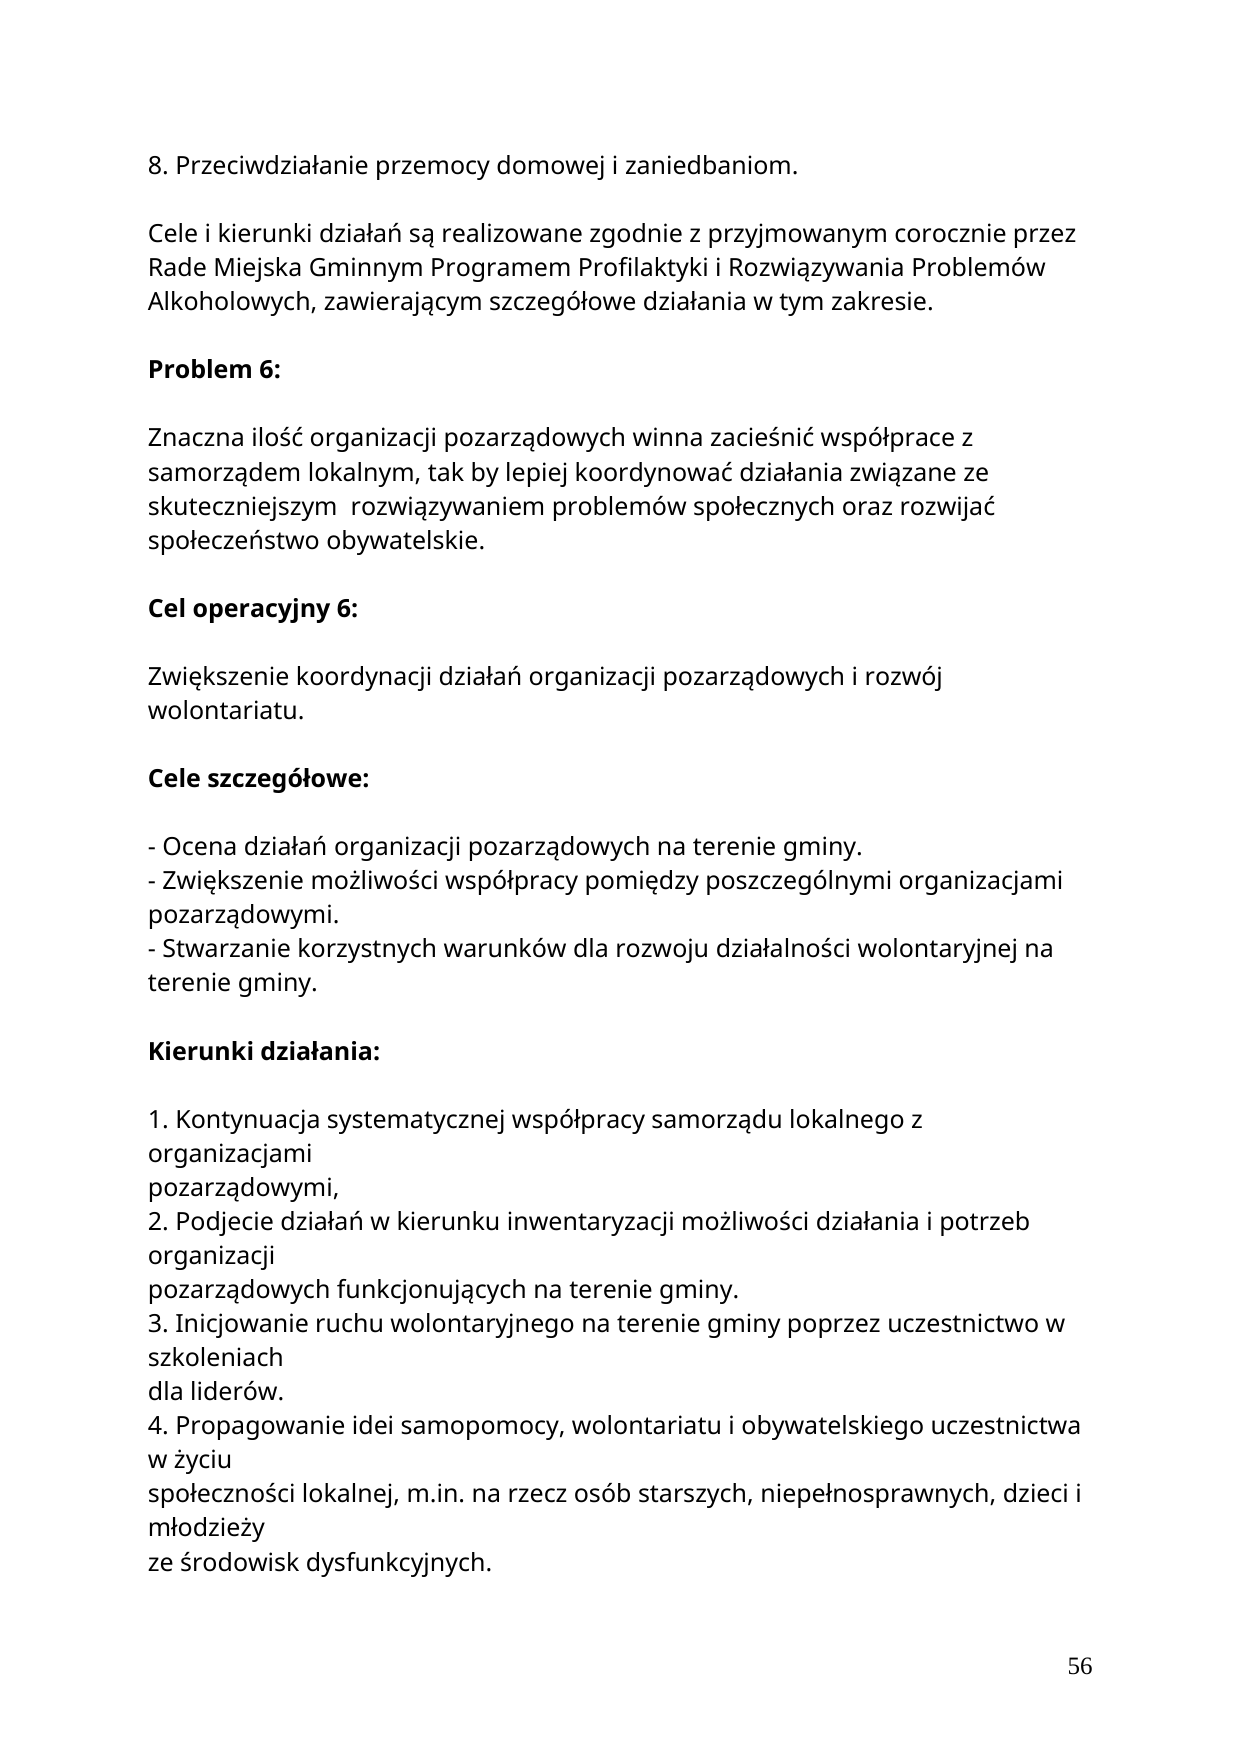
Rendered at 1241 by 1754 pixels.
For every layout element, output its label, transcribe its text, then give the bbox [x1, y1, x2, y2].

text 2. Podjecie działań w kierunku inwentaryzacji możliwości działania i potrzeb organizacji [148, 1203, 1092, 1272]
text 1. Kontynuacja systematycznej współpracy samorządu lokalnego z organizacjami [148, 1101, 1092, 1169]
text - Zwiększenie możliwości współpracy pomiędzy poszczególnymi organizacjami [148, 863, 1092, 897]
text ze środowisk dysfunkcyjnych. [148, 1544, 1092, 1578]
text pozarządowymi. [148, 897, 1092, 931]
text Znaczna ilość organizacji pozarządowych winna zacieśnić współprace z samorządem lokalnym, tak by lepiej koordynować działania związane ze skuteczniejszym rozwiązywaniem problemów społecznych oraz rozwijać społeczeństwo obywatelskie. [148, 420, 1092, 556]
text pozarządowymi, [148, 1169, 1092, 1203]
text 3. Inicjowanie ruchu wolontaryjnego na terenie gminy poprzez uczestnictwo w szkoleniach [148, 1306, 1092, 1374]
text - Stwarzanie korzystnych warunków dla rozwoju działalności wolontaryjnej na terenie gminy. [148, 931, 1092, 999]
text społeczności lokalnej, m.in. na rzecz osób starszych, niepełnosprawnych, dzieci i młodzieży [148, 1476, 1092, 1544]
text pozarządowych funkcjonujących na terenie gminy. [148, 1272, 1092, 1306]
text Cel operacyjny 6: [148, 590, 1092, 624]
text Problem 6: [148, 352, 1092, 386]
text 4. Propagowanie idei samopomocy, wolontariatu i obywatelskiego uczestnictwa w życiu [148, 1408, 1092, 1476]
text 8. Przeciwdziałanie przemocy domowej i zaniedbaniom. [148, 148, 1092, 182]
text - Ocena działań organizacji pozarządowych na terenie gminy. [148, 829, 1092, 863]
text Cele szczegółowe: [148, 761, 1092, 795]
text dla liderów. [148, 1374, 1092, 1408]
text Zwiększenie koordynacji działań organizacji pozarządowych i rozwój wolontariatu. [148, 658, 1092, 727]
text Cele i kierunki działań są realizowane zgodnie z przyjmowanym corocznie przez Rade Miejska Gminnym Programem Profilaktyki i Rozwiązywania Problemów Alkoholowych, zawierającym szczegółowe działania w tym zakresie. [148, 216, 1092, 318]
text Kierunki działania: [148, 1033, 1092, 1067]
